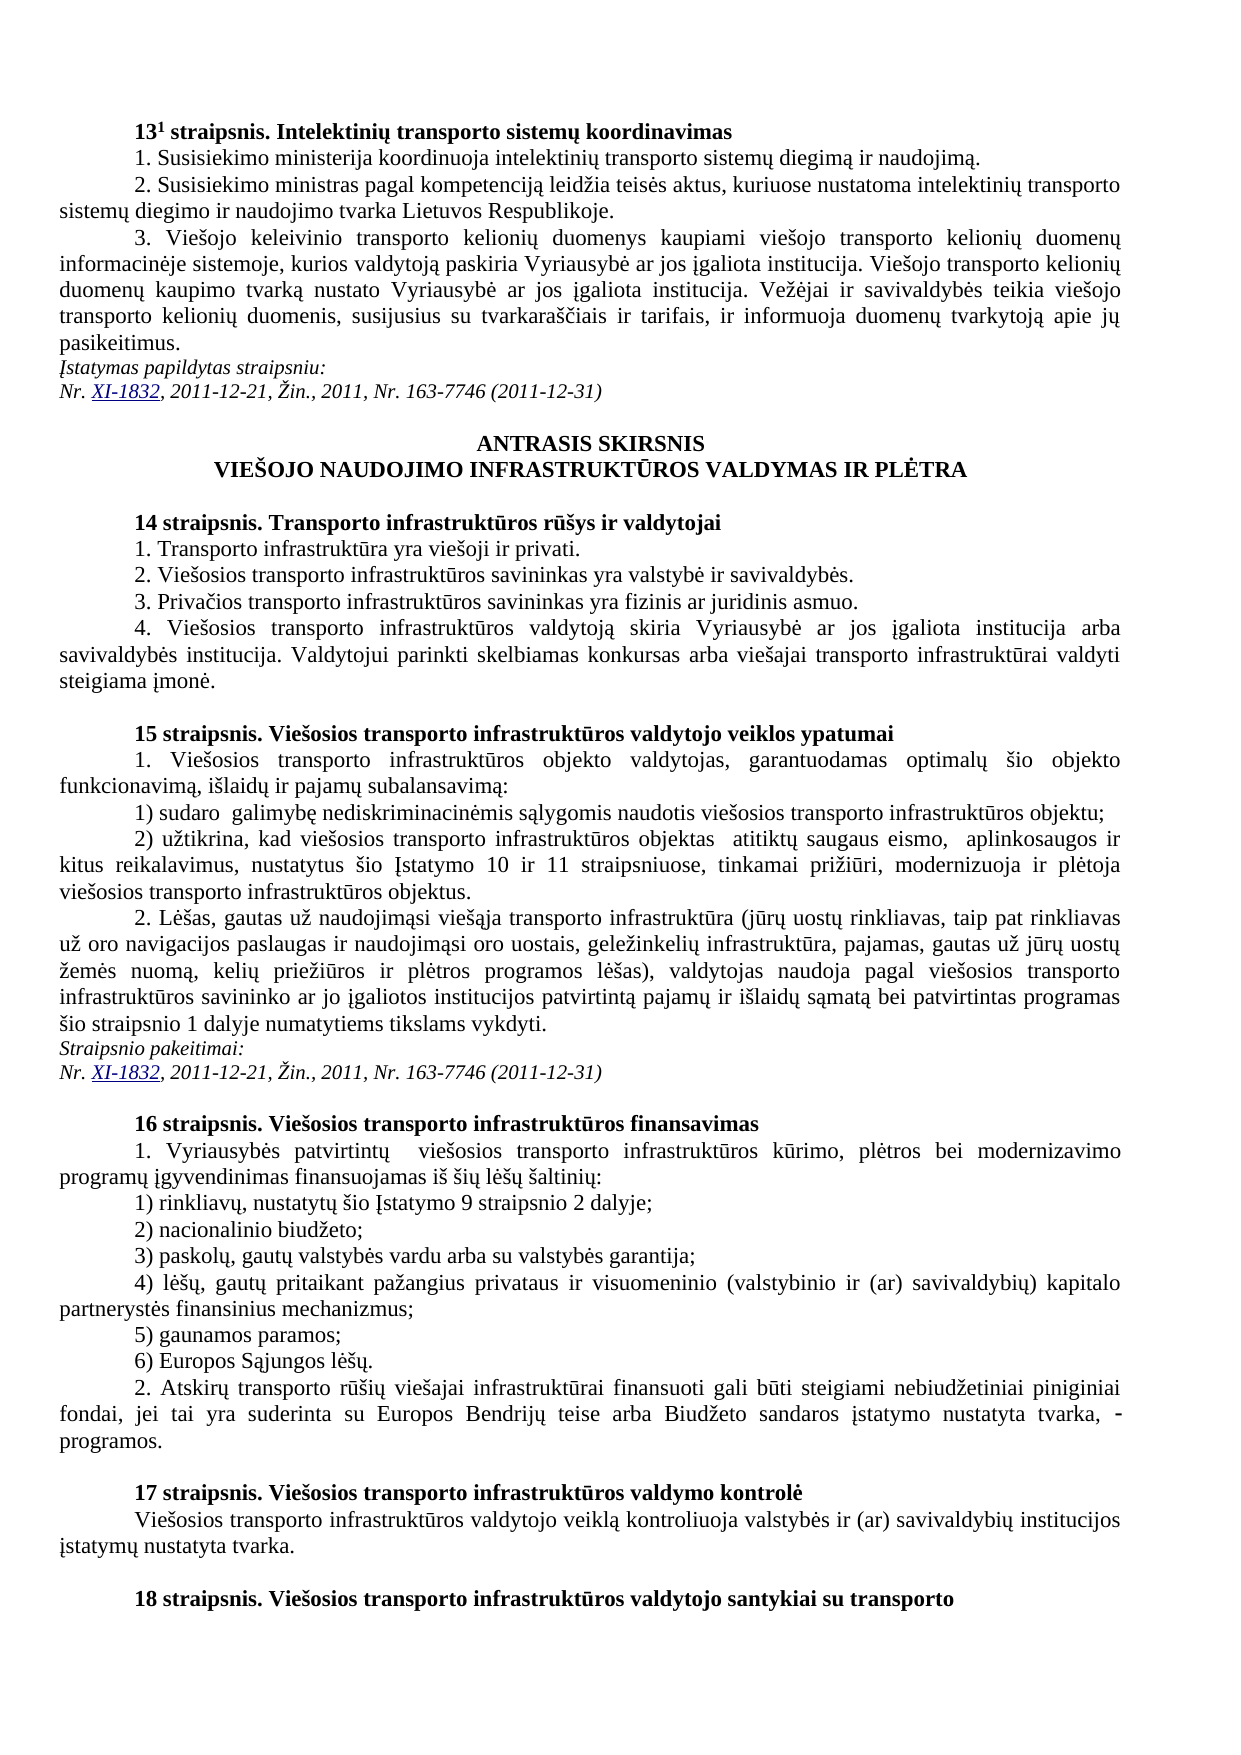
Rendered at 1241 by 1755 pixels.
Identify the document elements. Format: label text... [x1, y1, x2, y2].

subtitle ANTRASIS SKIRSNIS [59, 430, 1122, 456]
text 3) paskolų, gautų valstybės vardu arba su valstybės garantija; [59, 1242, 1122, 1268]
text Įstatymas papildytas straipsniu: [59, 355, 1122, 379]
text 2. Viešosios transporto infrastruktūros savininkas yra valstybė ir savivaldybės. [59, 562, 1122, 588]
text 1. Susisiekimo ministerija koordinuoja intelektinių transporto sistemų diegimą ir naudojimą. [59, 144, 1122, 171]
text 4. Viešosios transporto infrastruktūros valdytoją skiria Vyriausybė ar jos įgaliota institucija arba savivaldybės institucija. Valdytojui parinkti skelbiamas konkursas arba viešajai transporto infrastruktūrai valdyti steigiama įmonė. [59, 614, 1122, 693]
text Nr. XI-1832, 2011-12-21, Žin., 2011, Nr. 163-7746 (2011-12-31) [59, 1060, 1122, 1084]
text Viešosios transporto infrastruktūros valdytojo veiklą kontroliuoja valstybės ir (ar) savivaldybių institucijos įstatymų nustatyta tvarka. [59, 1506, 1122, 1558]
text 1) rinkliavų, nustatytų šio Įstatymo 9 straipsnio 2 dalyje; [59, 1189, 1122, 1216]
text 15 straipsnis. Viešosios transporto infrastruktūros valdytojo veiklos ypatumai [134, 720, 1122, 746]
text 18 straipsnis. Viešosios transporto infrastruktūros valdytojo santykiai su transporto [134, 1585, 1122, 1611]
text 2. Susisiekimo ministras pagal kompetenciją leidžia teisės aktus, kuriuose nustatoma intelektinių transporto sistemų diegimo ir naudojimo tvarka Lietuvos Respublikoje. [59, 171, 1122, 223]
text 1) sudaro galimybę nediskriminacinėmis sąlygomis naudotis viešosios transporto infrastruktūros objektu; [59, 799, 1122, 825]
text 3. Viešojo keleivinio transporto kelionių duomenys kaupiami viešojo transporto kelionių duomenų informacinėje sistemoje, kurios valdytoją paskiria Vyriausybė ar jos įgaliota institucija. Viešojo transporto kelionių duomenų kaupimo tvarką nustato Vyriausybė ar jos įgaliota institucija. Vežėjai ir savivaldybės teikia viešojo transporto kelionių duomenis, susijusius su tvarkaraščiais ir tarifais, ir informuoja duomenų tvarkytoją apie jų pasikeitimus. [59, 223, 1122, 355]
text 4) lėšų, gautų pritaikant pažangius privataus ir visuomeninio (valstybinio ir (ar) savivaldybių) kapitalo partnerystės finansinius mechanizmus; [59, 1268, 1122, 1321]
text 2. Atskirų transporto rūšių viešajai infrastruktūrai finansuoti gali būti steigiami nebiudžetiniai piniginiai fondai, jei tai yra suderinta su Europos Bendrijų teise arba Biudžeto sandaros įstatymo nustatyta tvarka,  programos. [59, 1374, 1122, 1453]
text 131 straipsnis. Intelektinių transporto sistemų koordinavimas [59, 118, 1122, 144]
text 5) gaunamos paramos; [59, 1321, 1122, 1348]
text 1. Transporto infrastruktūra yra viešoji ir privati. [59, 535, 1122, 562]
text 2) užtikrina, kad viešosios transporto infrastruktūros objektas atitiktų saugaus eismo, aplinkosaugos ir kitus reikalavimus, nustatytus šio Įstatymo 10 ir 11 straipsniuose, tinkamai prižiūri, modernizuoja ir plėtoja viešosios transporto infrastruktūros objektus. [59, 825, 1122, 904]
text 16 straipsnis. Viešosios transporto infrastruktūros finansavimas [59, 1110, 1122, 1137]
text Nr. XI-1832, 2011-12-21, Žin., 2011, Nr. 163-7746 (2011-12-31) [59, 379, 1122, 403]
text 3. Privačios transporto infrastruktūros savininkas yra fizinis ar juridinis asmuo. [59, 588, 1122, 614]
text 2. Lėšas, gautas už naudojimąsi viešąja transporto infrastruktūra (jūrų uostų rinkliavas, taip pat rinkliavas už oro navigacijos paslaugas ir naudojimąsi oro uostais, geležinkelių infrastruktūra, pajamas, gautas už jūrų uostų žemės nuomą, kelių priežiūros ir plėtros programos lėšas), valdytojas naudoja pagal viešosios transporto infrastruktūros savininko ar jo įgaliotos institucijos patvirtintą pajamų ir išlaidų sąmatą bei patvirtintas programas šio straipsnio 1 dalyje numatytiems tikslams vykdyti. [59, 904, 1122, 1036]
text 1. Viešosios transporto infrastruktūros objekto valdytojas, garantuodamas optimalų šio objekto funkcionavimą, išlaidų ir pajamų subalansavimą: [59, 746, 1122, 799]
text Straipsnio pakeitimai: [59, 1036, 1122, 1060]
text 14 straipsnis. Transporto infrastruktūros rūšys ir valdytojai [59, 509, 1122, 535]
text VIEŠOJO NAUDOJIMO INFRASTRUKTŪROS VALDYMAS IR PLĖTRA [59, 456, 1122, 482]
text 1. Vyriausybės patvirtintų viešosios transporto infrastruktūros kūrimo, plėtros bei modernizavimo programų įgyvendinimas finansuojamas iš šių lėšų šaltinių: [59, 1137, 1122, 1189]
text 2) nacionalinio biudžeto; [59, 1216, 1122, 1242]
text 17 straipsnis. Viešosios transporto infrastruktūros valdymo kontrolė [59, 1479, 1122, 1506]
text 6) Europos Sąjungos lėšų. [59, 1348, 1122, 1374]
